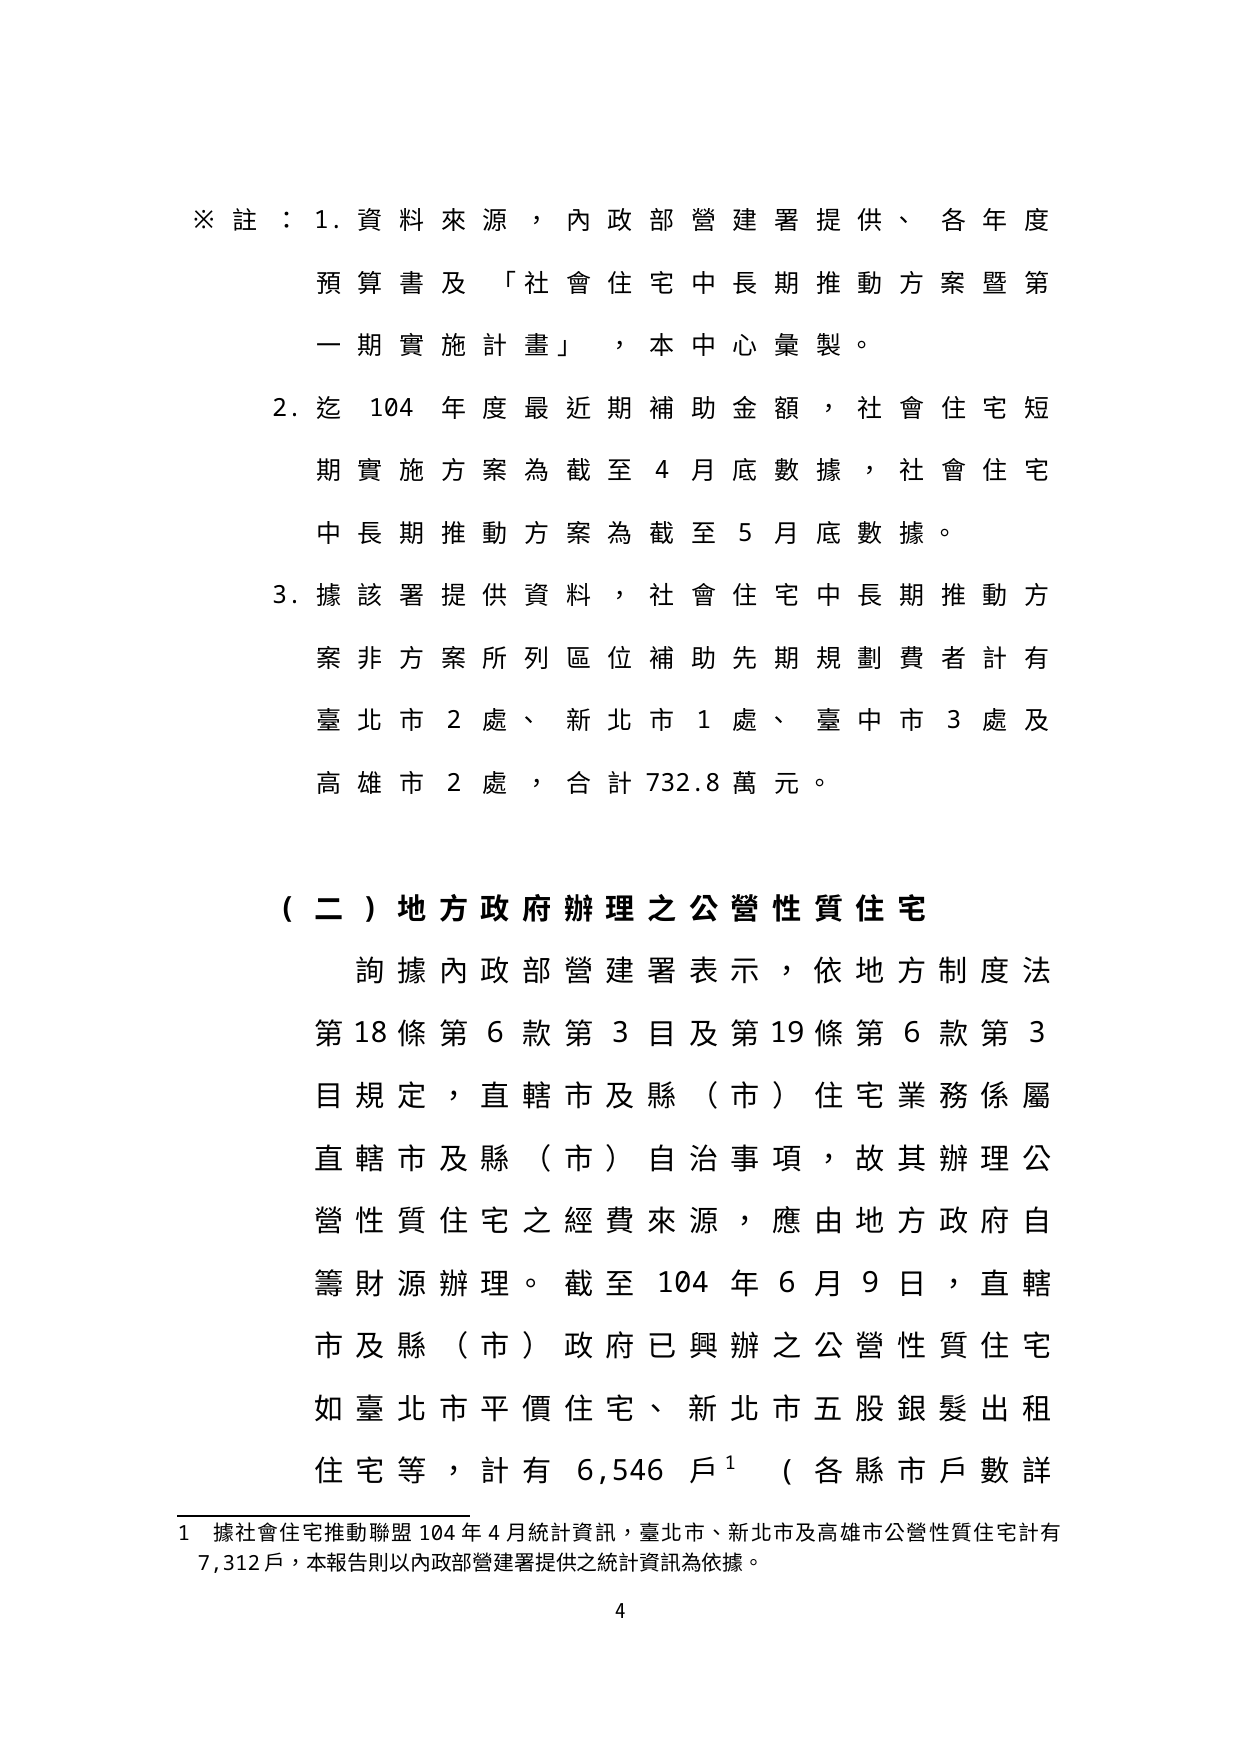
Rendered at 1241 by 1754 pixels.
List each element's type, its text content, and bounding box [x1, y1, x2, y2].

text 2.迄104年度最近期補助金額，社會住宅短期實施方案為截至4月底數據，社會住宅中長期推動方案為截至5月底數據。 [258, 365, 1058, 552]
text ※註：1.資料來源，內政部營建署提供、各年度預算書及「社會住宅中長期推動方案暨第一期實施計畫」，本中心彙製。 [183, 177, 1058, 365]
text 3.據該署提供資料，社會住宅中長期推動方案非方案所列區位補助先期規劃費者計有臺北市2處、新北市1處、臺中市3處及高雄市2處，合計732.8萬元。 [258, 552, 1058, 802]
text (二)地方政府辦理之公營性質住宅 [242, 865, 1058, 927]
text 詢據內政部營建署表示，依地方制度法第18條第6款第3目及第19條第6款第3目規定，直轄市及縣（市）住宅業務係屬直轄市及縣（市）自治事項，故其辦理公營性質住宅之經費來源，應由地方政府自籌財源辦理。截至104年6月9日，直轄市及縣（市）政府已興辦之公營性質住宅如臺北市平價住宅、新北市五股銀髮出租住宅等，計有6,546戶(各縣市戶數詳附表5)，加計辦理中之社會住宅相關方案所選區位辦理戶數後，預計可提供1萬0,565戶非出售性質之公共住宅。 [271, 927, 1058, 1490]
text 據社會住宅推動聯盟104年4月統計資訊，臺北市、新北市及高雄市公營性質住宅計有7,312戶，本報告則以內政部營建署提供之統計資訊為依據。 [177, 1516, 1063, 1577]
